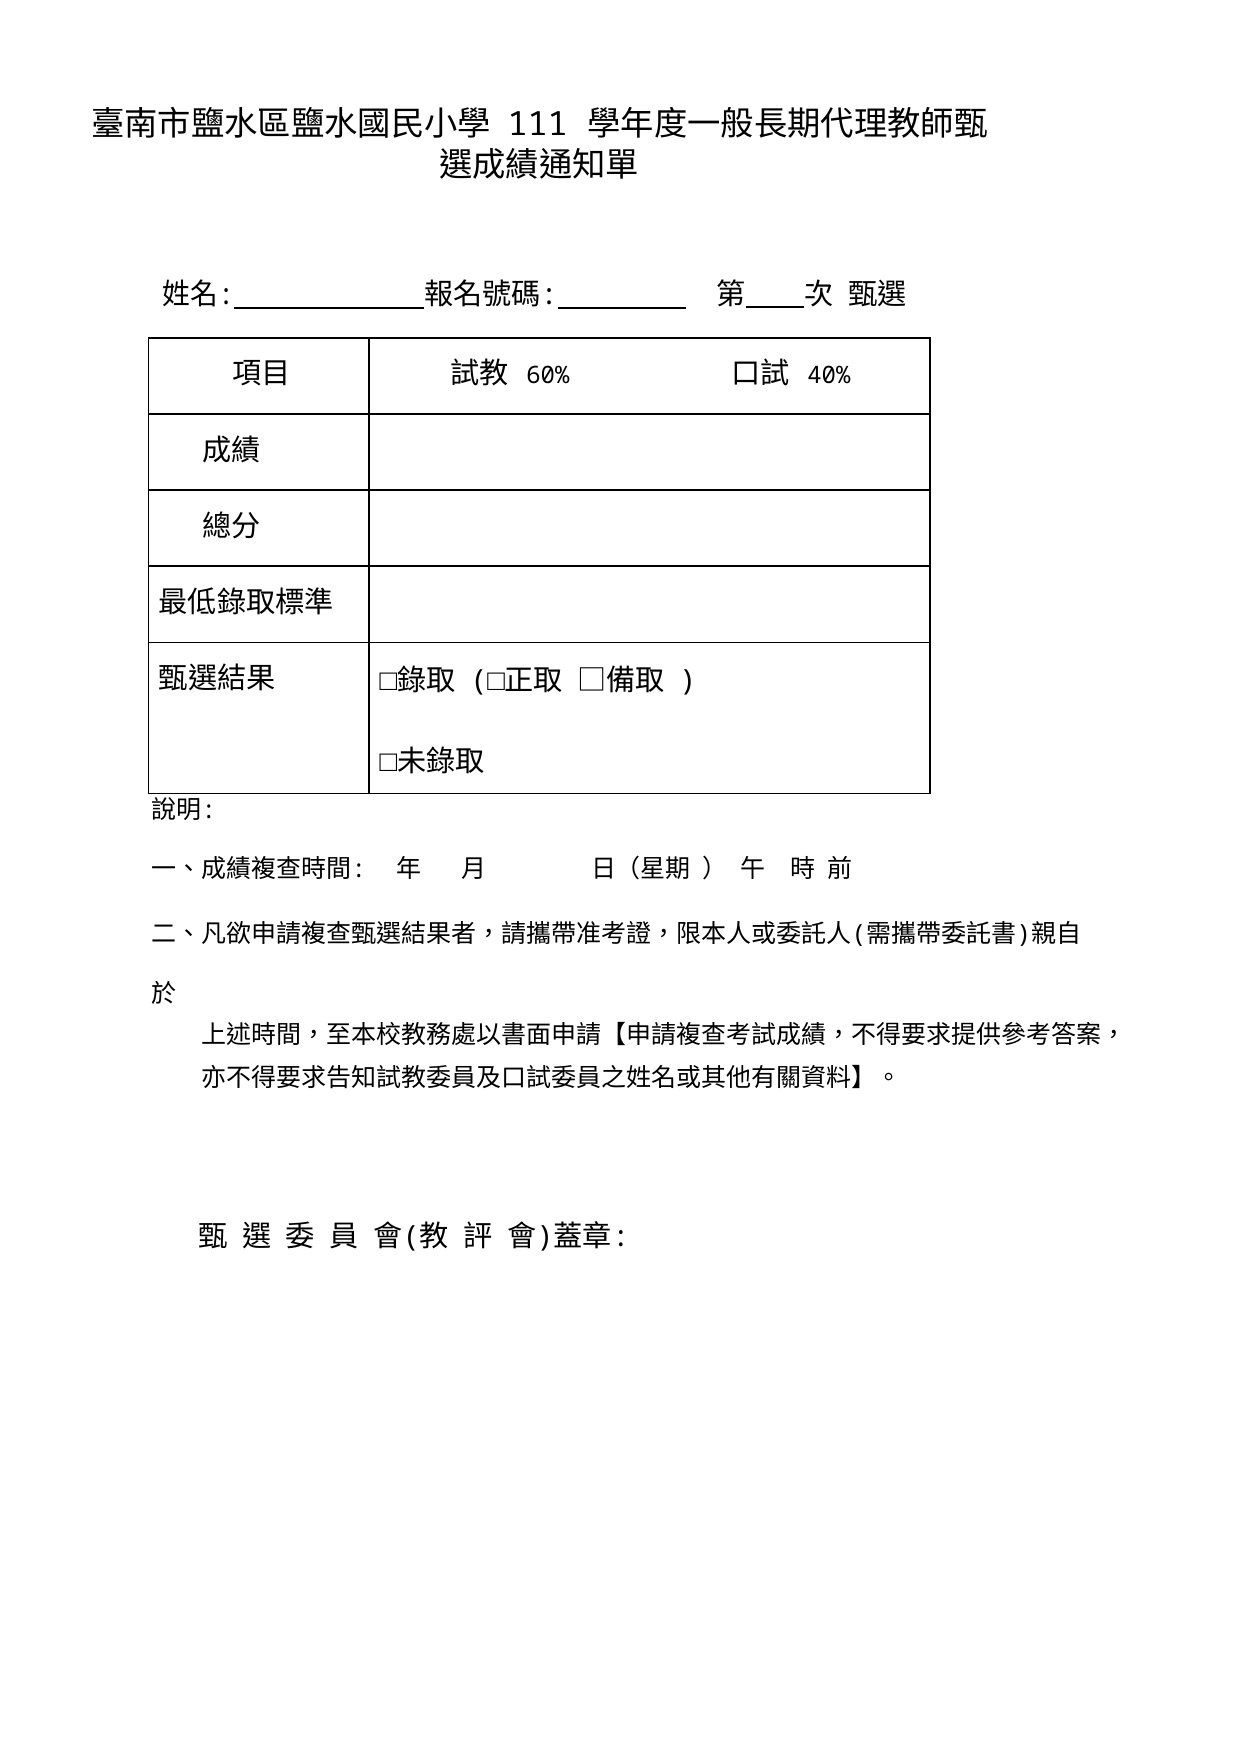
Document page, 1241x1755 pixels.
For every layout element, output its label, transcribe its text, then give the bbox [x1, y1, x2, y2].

table_cell [370, 491, 723, 565]
text 姓名: 報名號碼: 第 次 甄選 [77, 271, 991, 313]
table_cell [724, 415, 929, 489]
text 上述時間，至本校教務處以書面申請【申請複查考試成績，不得要求提供參考答案， 亦不得要求告知試教委員及口試委員之姓名或其他有關資料】。 [201, 1014, 1127, 1094]
table_cell [370, 567, 723, 641]
table_cell [370, 415, 723, 489]
table_header 項目 [149, 339, 368, 413]
table_cell 最低錄取標準 [149, 567, 368, 641]
text 一、成績複查時間: 年 月 日（星期 ） 午 時 前 [151, 829, 1102, 889]
table_cell □錄取 (□正取 □備取 ) □未錄取 [370, 643, 723, 793]
text 說明: [151, 794, 1138, 825]
table_cell [724, 491, 929, 565]
table_cell 總分 [149, 491, 368, 565]
text 二、凡欲申請複查甄選結果者，請攜帶准考證，限本人或委託人(需攜帶委託書)親自於 [151, 894, 1102, 1014]
table_cell 甄選結果 [149, 643, 368, 793]
table_cell 成績 [149, 415, 368, 489]
text 甄 選 委 員 會(教 評 會)蓋章: [198, 1213, 1138, 1255]
table_cell [724, 567, 929, 641]
table_cell [724, 643, 929, 793]
table_header 口試 40% [724, 339, 929, 413]
text 臺南市鹽水區鹽水國民小學 111 學年度一般長期代理教師甄選成績通知單 [77, 102, 1001, 185]
table_header 試教 60% [370, 339, 723, 413]
